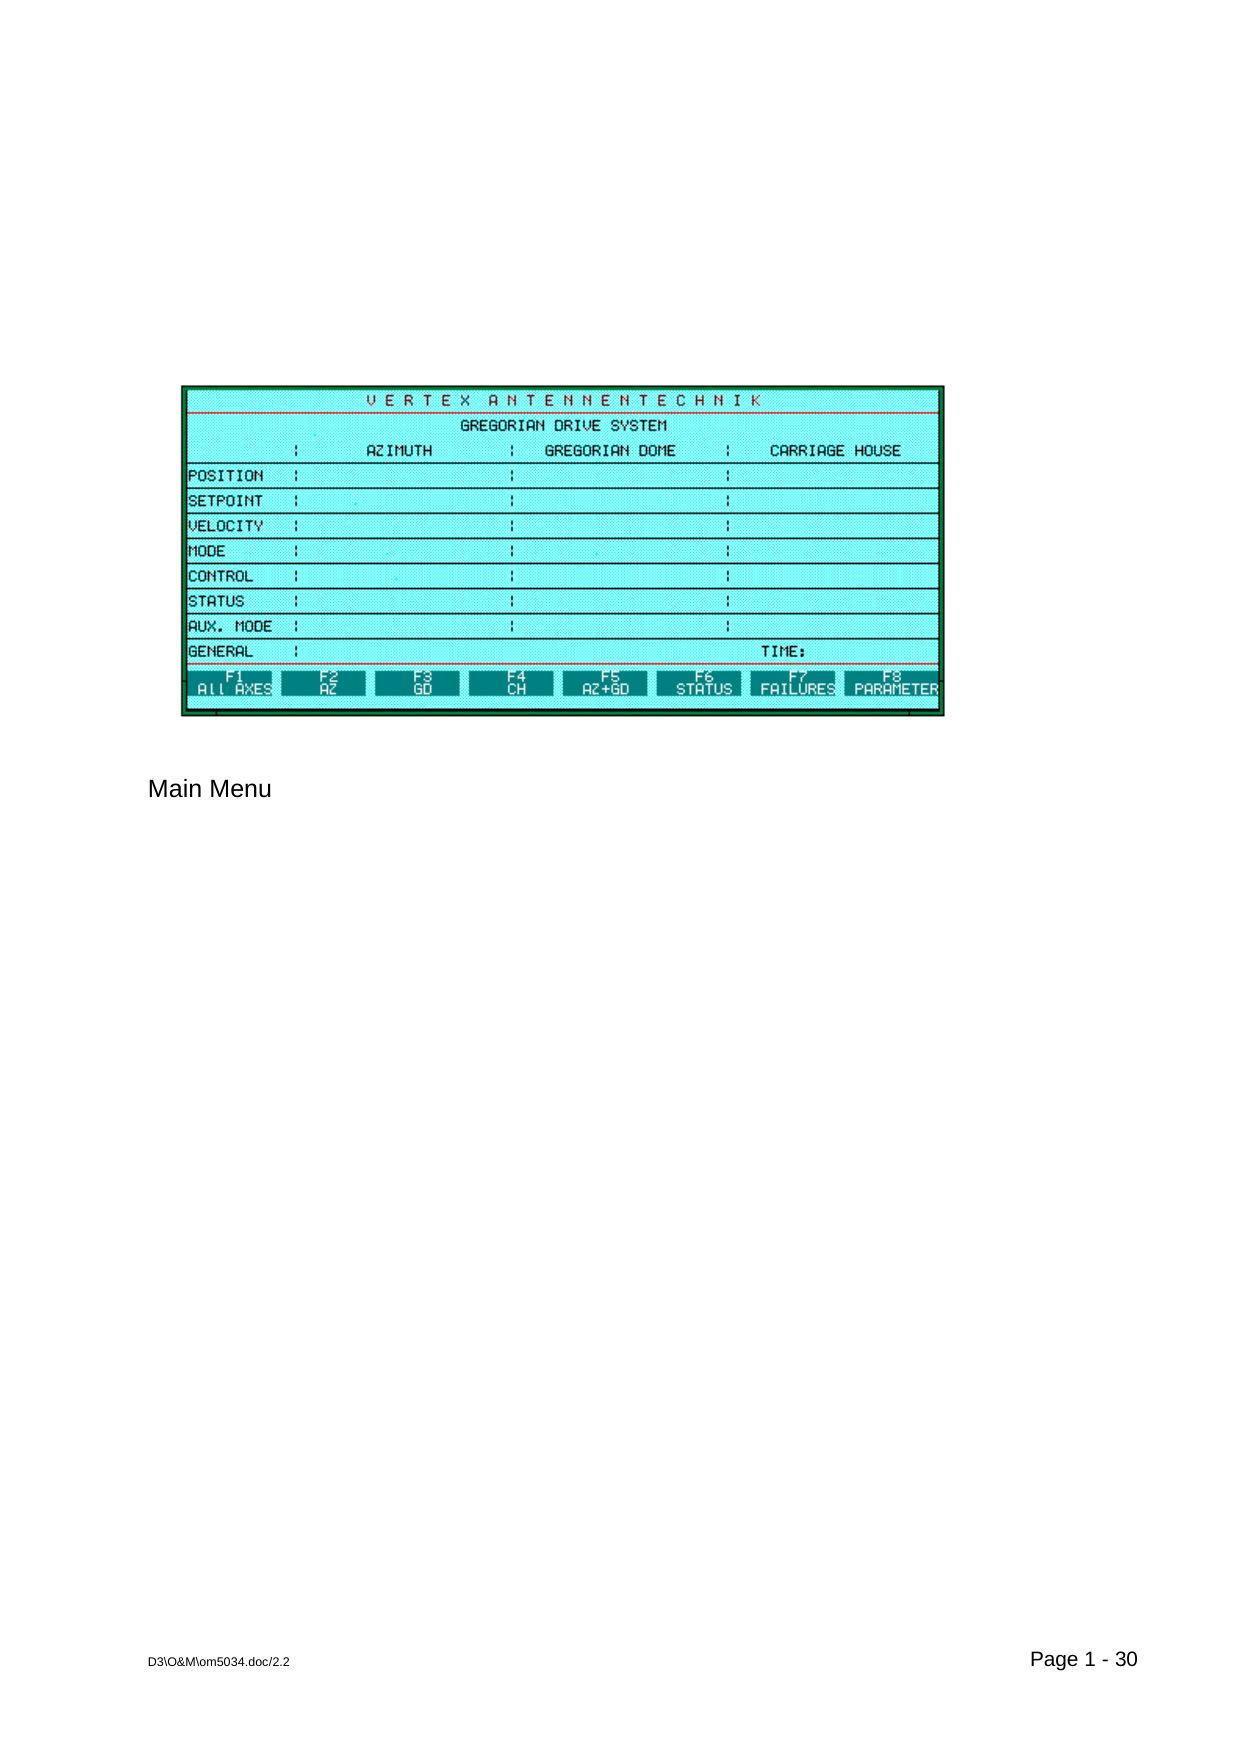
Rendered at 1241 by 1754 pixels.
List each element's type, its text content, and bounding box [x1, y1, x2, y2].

text Main Menu [148, 777, 1152, 802]
